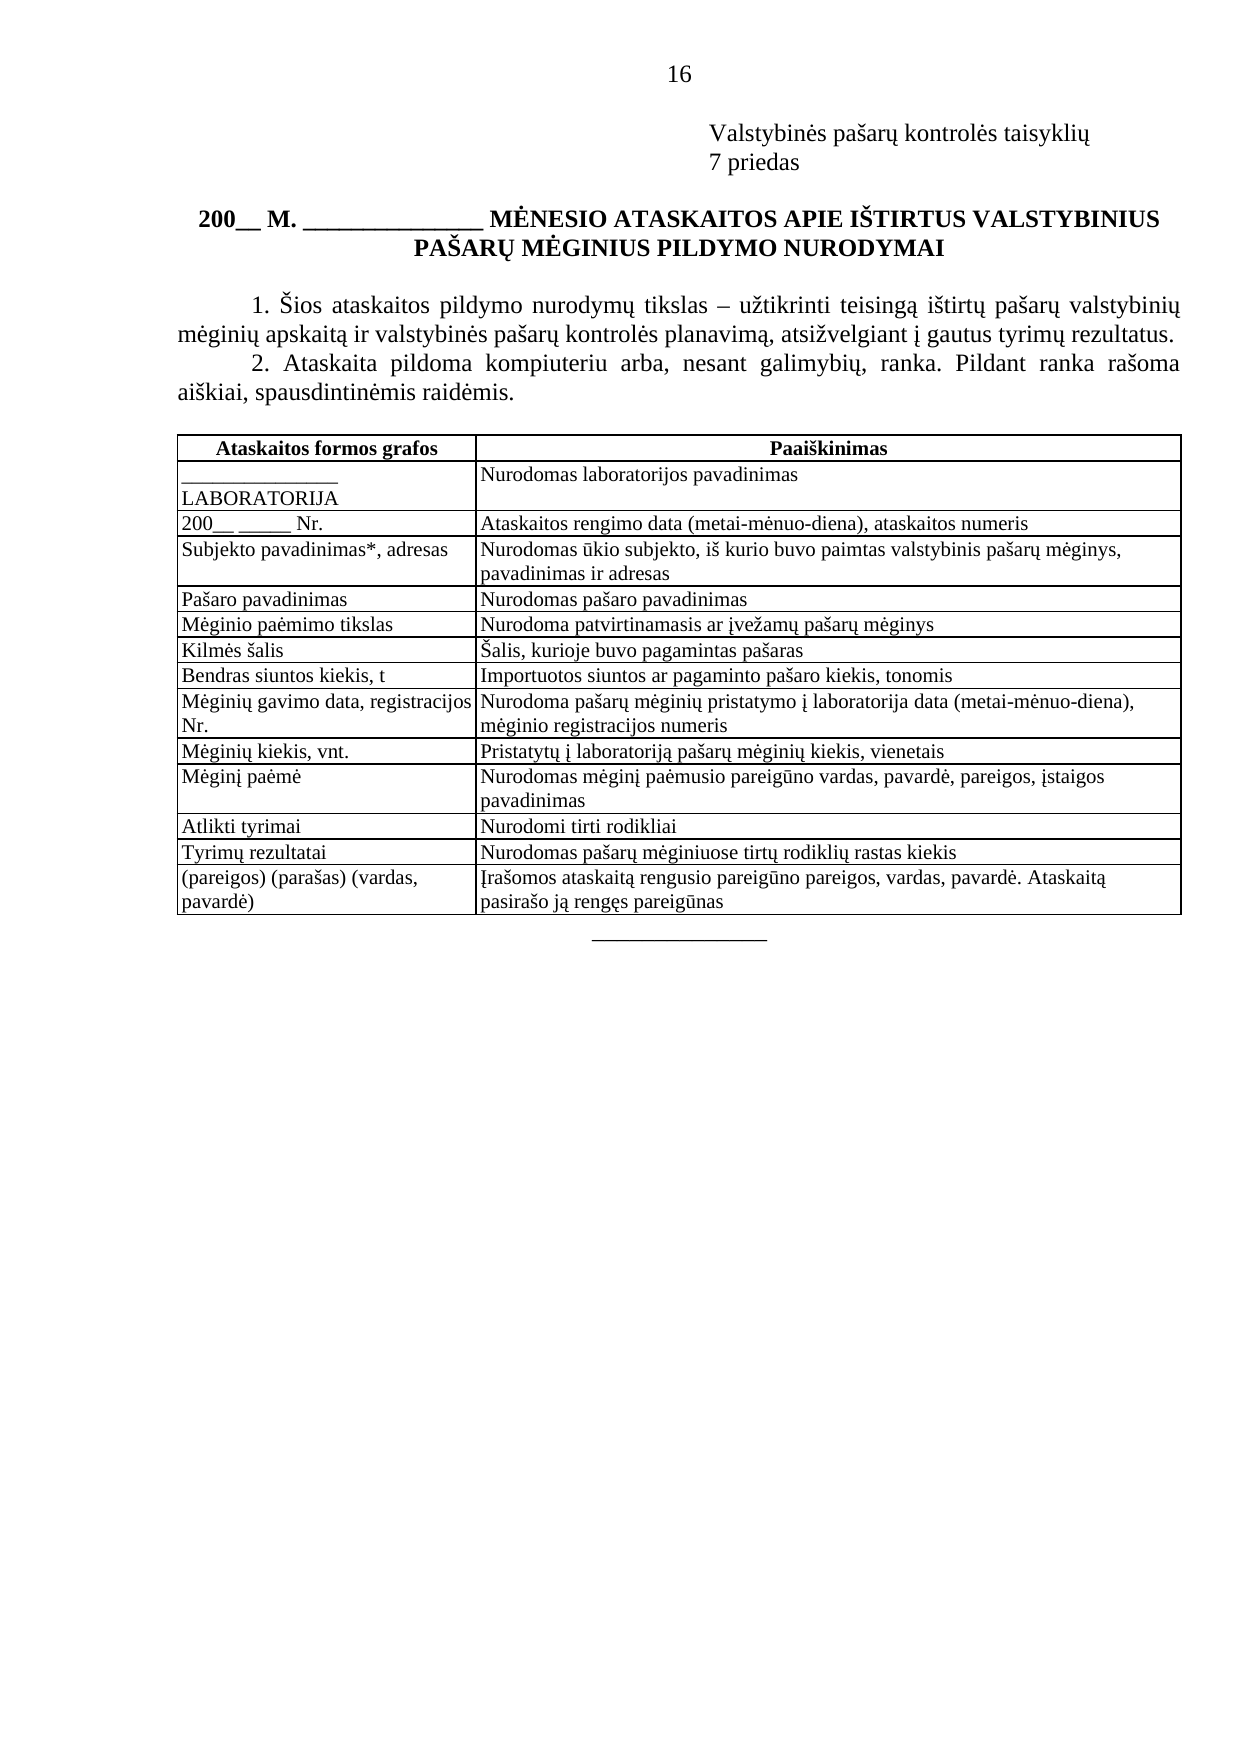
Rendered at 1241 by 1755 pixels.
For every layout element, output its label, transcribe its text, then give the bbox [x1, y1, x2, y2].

text 7 priedas [177, 147, 1181, 176]
text 1. Šios ataskaitos pildymo nurodymų tikslas – užtikrinti teisingą ištirtų pašarų valstybinių mėginių apskaitą ir valstybinės pašarų kontrolės planavimą, atsižvelgiant į gautus tyrimų rezultatus. [177, 291, 1181, 348]
table_cell Subjekto pavadinimas*, adresas [178, 537, 475, 585]
text Valstybinės pašarų kontrolės taisyklių [709, 118, 1181, 147]
table_cell Mėginį paėmė [178, 765, 475, 812]
table_cell Nurodomas laboratorijos pavadinimas [477, 462, 1180, 510]
text ______________ [177, 915, 1181, 944]
text 200__ M. MĖNESIO ATASKAITOS APIE IŠTIRTUS VALSTYBINIUS PAŠARŲ MĖGINIUS PILDYMO NURODYMAI [177, 204, 1181, 262]
text 2. Ataskaita pildoma kompiuteriu arba, nesant galimybių, ranka. Pildant ranka rašoma aiškiai, spausdintinėmis raidėmis. [177, 348, 1181, 406]
